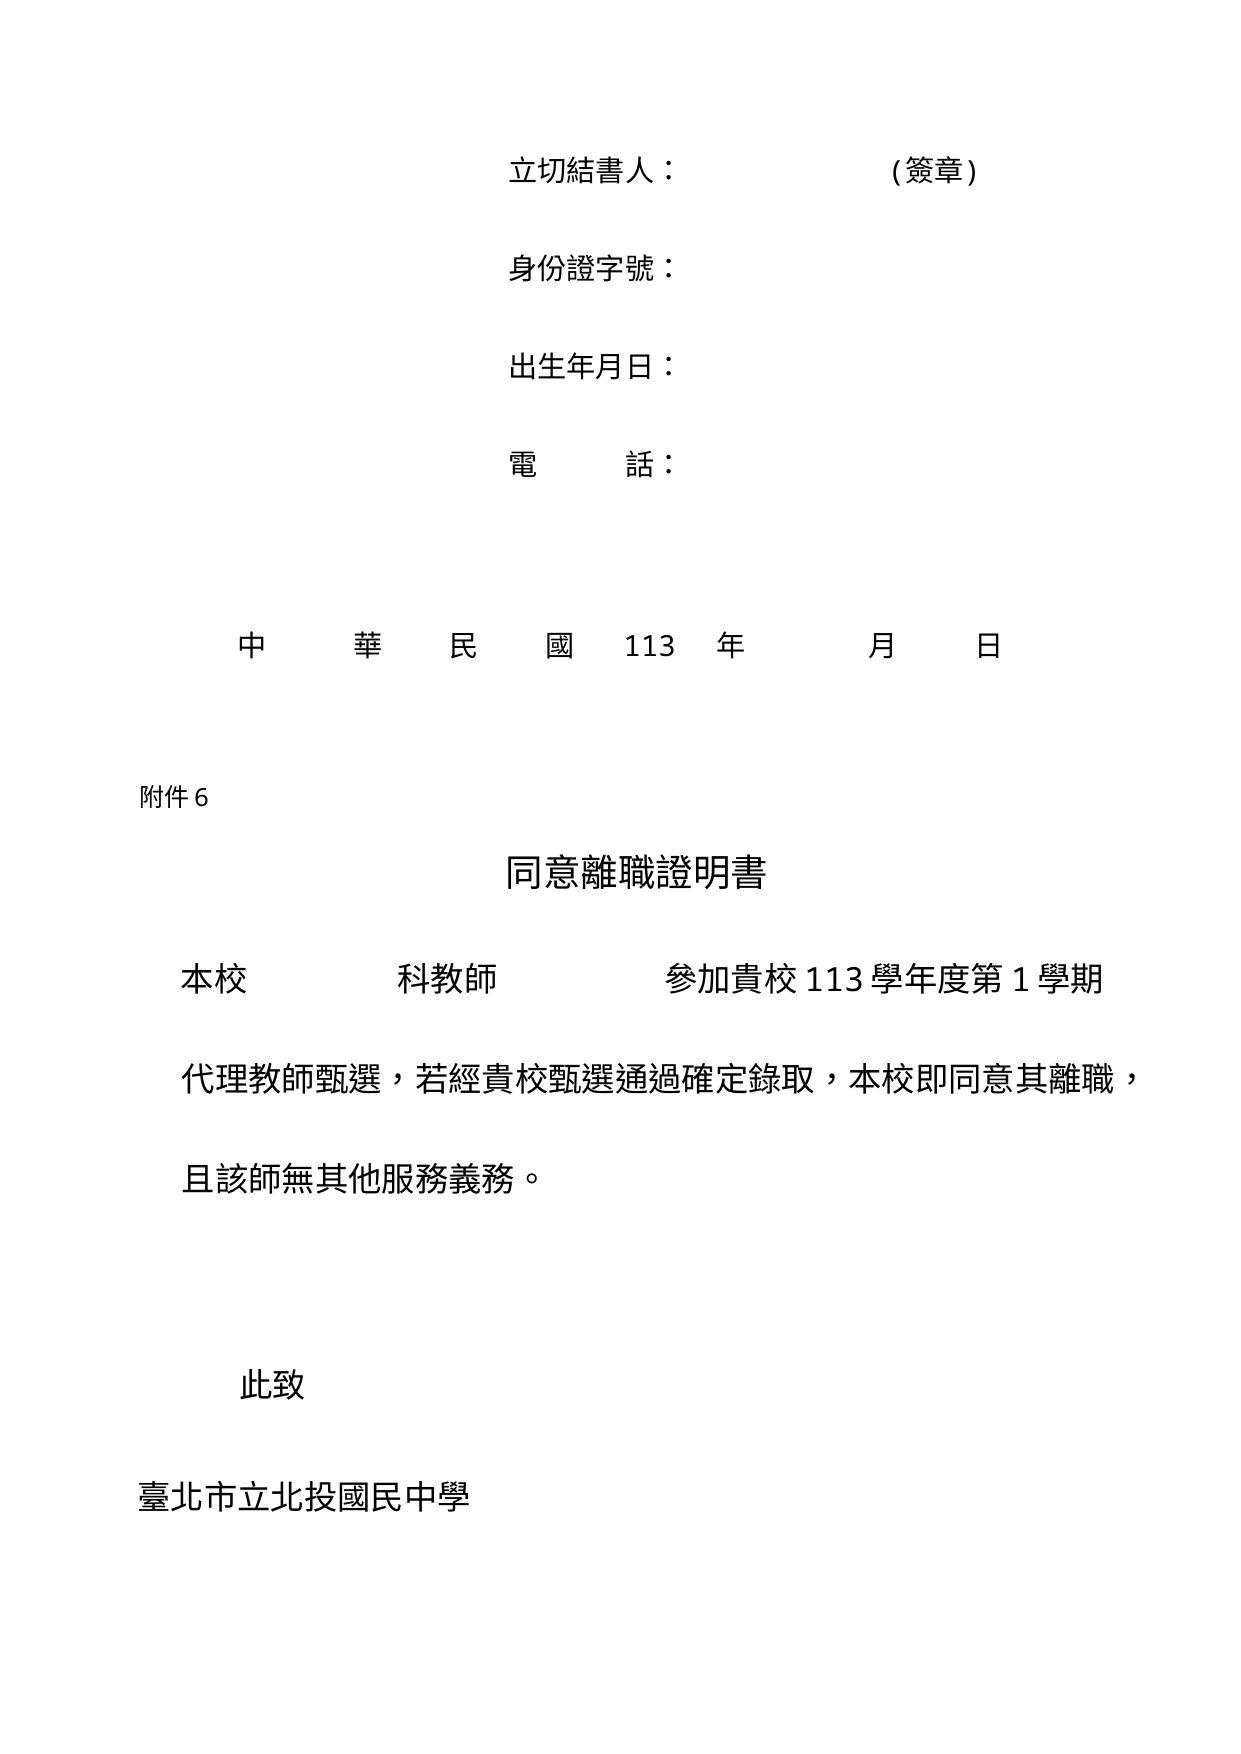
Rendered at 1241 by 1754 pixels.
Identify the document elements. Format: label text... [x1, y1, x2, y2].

text 本校 科教師 參加貴校113學年度第1學期代理教師甄選，若經貴校甄選通過確定錄取，本校即同意其離職，且該師無其他服務義務。 [181, 935, 1122, 1197]
text 此致 [239, 1341, 1122, 1404]
text 出生年月日： [508, 323, 915, 386]
text 身份證字號： [508, 225, 915, 288]
text 臺北市立北投國民中學 [137, 1453, 1122, 1516]
text 立切結書人： (簽章) [508, 127, 1004, 189]
subtitle 同意離職證明書 [170, 828, 1122, 891]
text 電 話： [508, 421, 915, 484]
text 附件6 [139, 753, 1122, 816]
text 中 華 民 國 113 年 月 日 [118, 602, 1122, 664]
